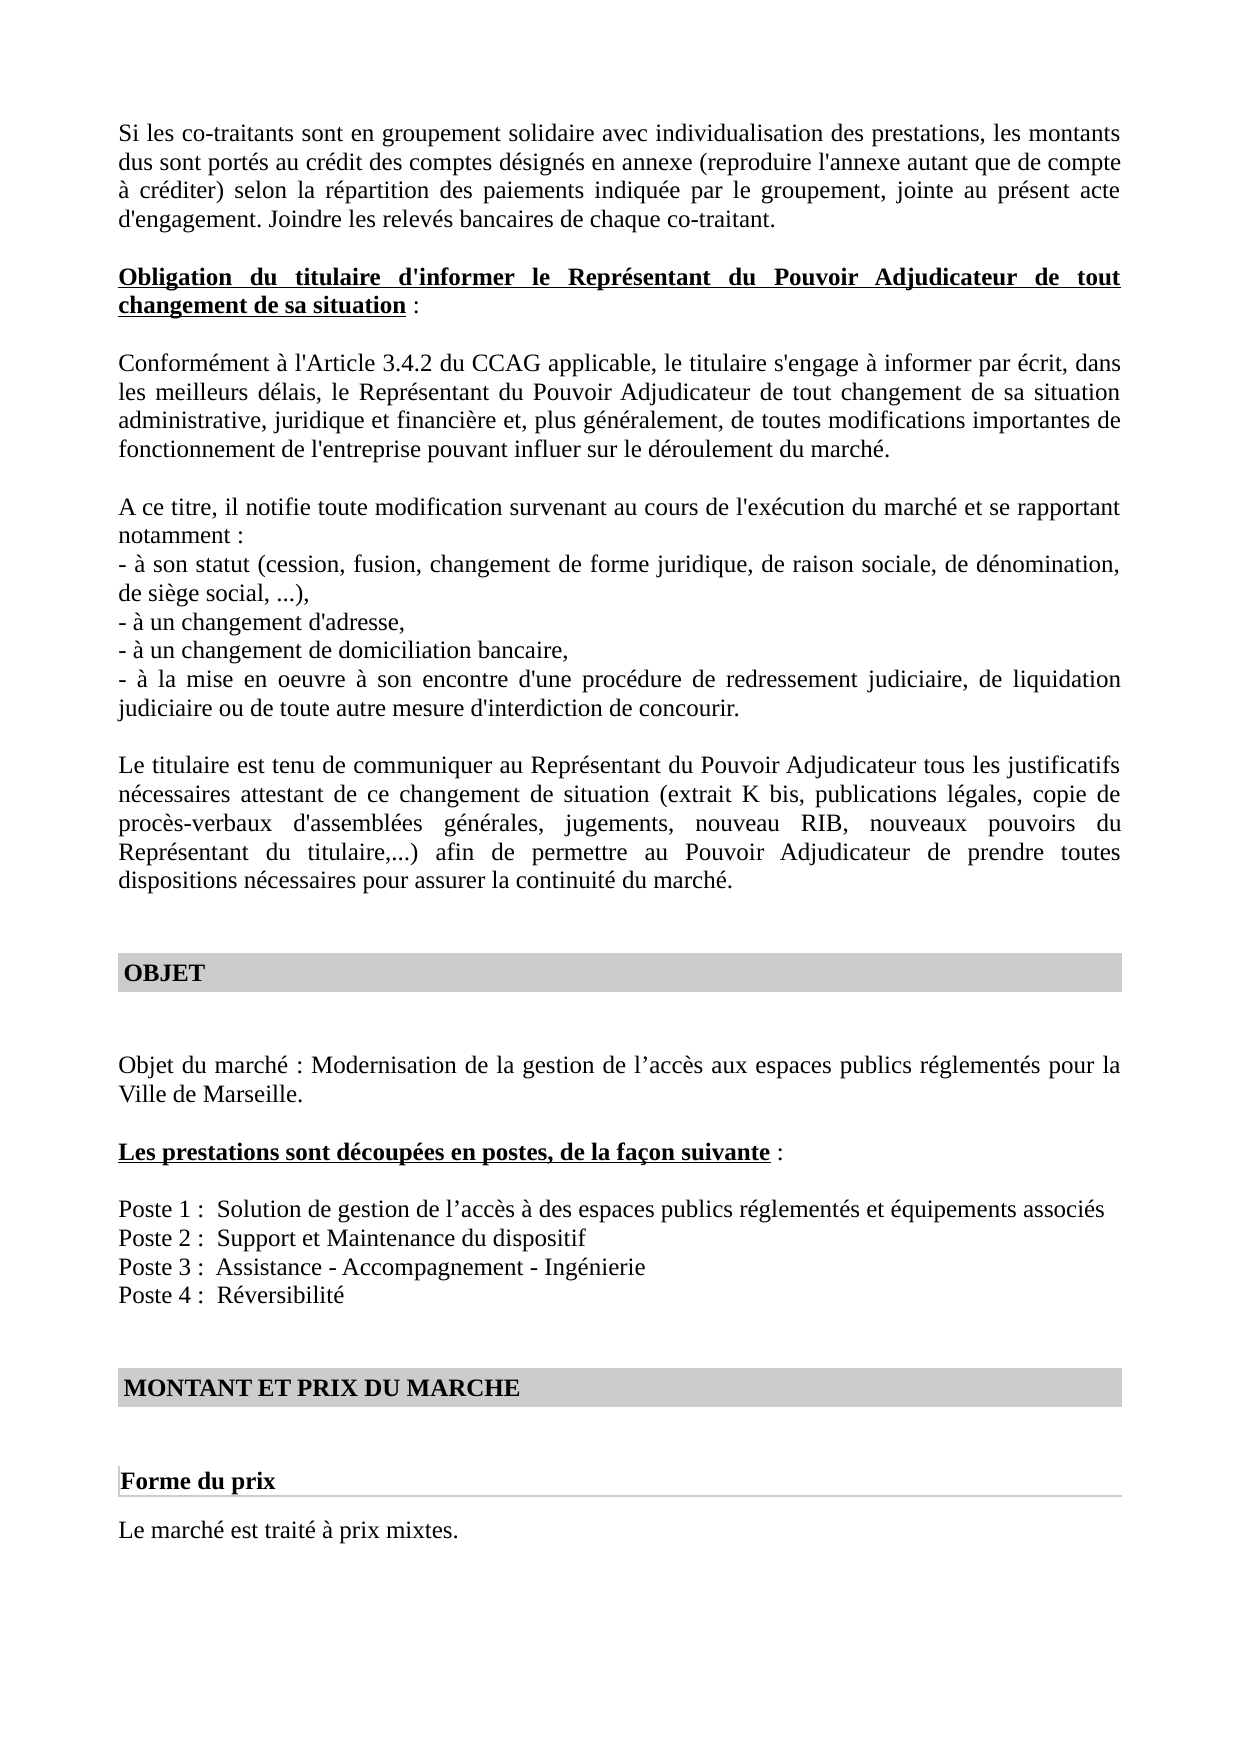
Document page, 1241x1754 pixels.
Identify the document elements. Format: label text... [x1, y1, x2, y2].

text - à la mise en oeuvre à son encontre d'une procédure de redressement judiciaire, de liquidation judiciaire ou de toute autre mesure d'interdiction de concourir. [118, 664, 1122, 722]
text Le titulaire est tenu de communiquer au Représentant du Pouvoir Adjudicateur tous les justificatifs nécessaires attestant de ce changement de situation (extrait K bis, publications légales, copie de procès-verbaux d'assemblées générales, jugements, nouveau RIB, nouveaux pouvoirs du Représentant du titulaire,...) afin de permettre au Pouvoir Adjudicateur de prendre toutes dispositions nécessaires pour assurer la continuité du marché. [118, 751, 1122, 894]
text - à son statut (cession, fusion, changement de forme juridique, de raison sociale, de dénomination, de siège social, ...), [118, 549, 1122, 607]
text Conformément à l'Article 3.4.2 du CCAG applicable, le titulaire s'engage à informer par écrit, dans les meilleurs délais, le Représentant du Pouvoir Adjudicateur de tout changement de sa situation administrative, juridique et financière et, plus généralement, de toutes modifications importantes de fonctionnement de l'entreprise pouvant influer sur le déroulement du marché. [118, 348, 1122, 463]
text Poste 2 : Support et Maintenance du dispositif [118, 1223, 1122, 1252]
text - à un changement d'adresse, [118, 607, 1122, 636]
text Poste 3 : Assistance - Accompagnement - Ingénierie [118, 1252, 1122, 1281]
text - à un changement de domiciliation bancaire, [118, 636, 1122, 664]
text Poste 1 : Solution de gestion de l’accès à des espaces publics réglementés et équipements associés [118, 1194, 1122, 1223]
text Obligation du titulaire d'informer le Représentant du Pouvoir Adjudicateur de tout changement de sa situation : [118, 262, 1122, 319]
text A ce titre, il notifie toute modification survenant au cours de l'exécution du marché et se rapportant notamment : [118, 492, 1122, 549]
text Objet du marché : Modernisation de la gestion de l’accès aux espaces publics réglementés pour la Ville de Marseille. [118, 1051, 1122, 1108]
text Les prestations sont découpées en postes, de la façon suivante : [118, 1137, 1122, 1166]
subtitle Forme du prix [120, 1466, 1122, 1495]
text Si les co-traitants sont en groupement solidaire avec individualisation des prestations, les montants dus sont portés au crédit des comptes désignés en annexe (reproduire l'annexe autant que de compte à créditer) selon la répartition des paiements indiquée par le groupement, jointe au présent acte d'engagement. Joindre les relevés bancaires de chaque co-traitant. [118, 118, 1122, 233]
subtitle OBJET [120, 956, 1120, 990]
text Le marché est traité à prix mixtes. [118, 1515, 1122, 1544]
subtitle MONTANT ET PRIX DU MARCHE [120, 1371, 1120, 1405]
text Poste 4 : Réversibilité [118, 1281, 1122, 1309]
